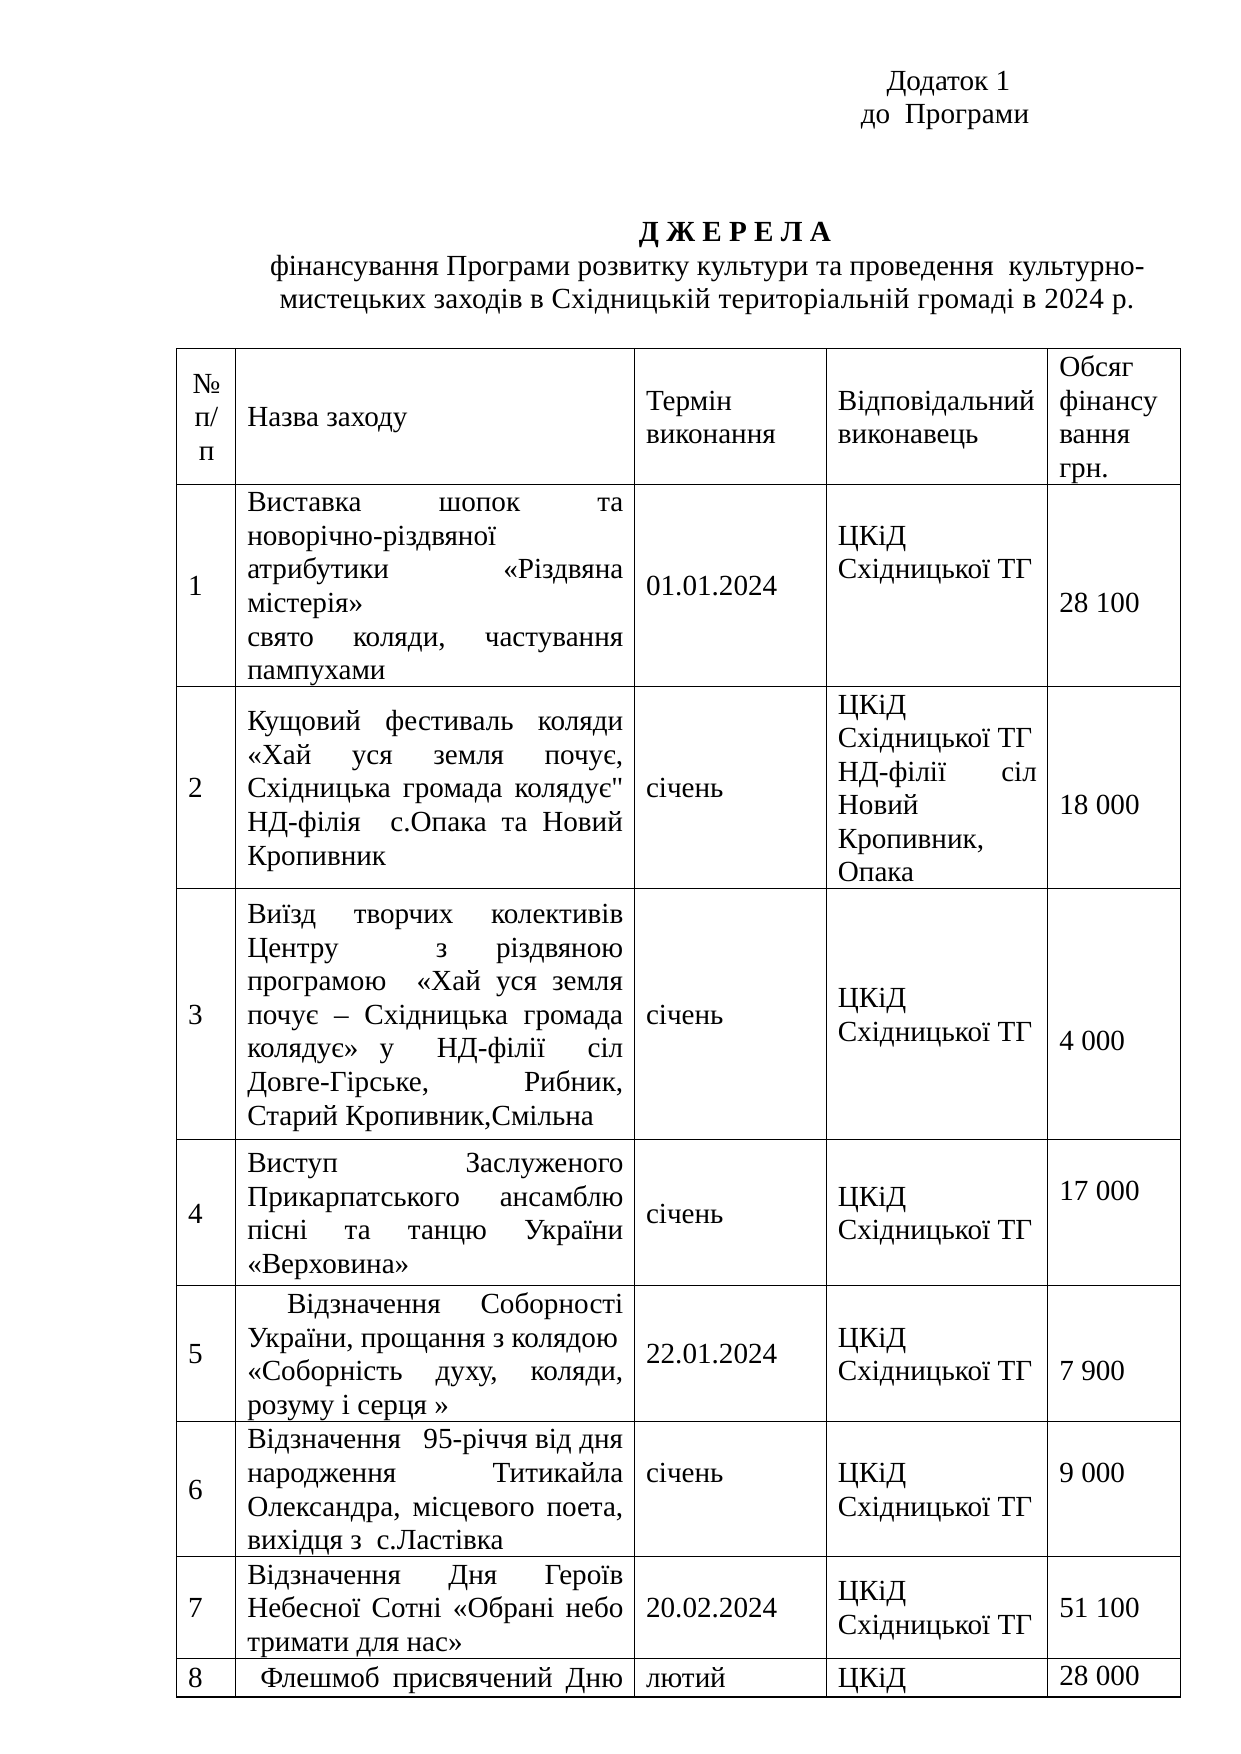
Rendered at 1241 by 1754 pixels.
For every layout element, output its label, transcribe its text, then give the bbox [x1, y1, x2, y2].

text фінансування Програми розвитку культури та проведення культурно-мистецьких заходів в Східницькій територіальній громаді в 2024 р. [233, 248, 1181, 315]
table_cell ЦКіД Східницької ТГ [827, 889, 1047, 1139]
table_cell 22.01.2024 [635, 1286, 826, 1421]
table_cell 2 [177, 687, 235, 888]
table_cell Відзначення Соборності України, прощання з колядою «Соборність духу, коляди, розуму і серця » [236, 1286, 634, 1421]
table_header Обсяг фінансування грн. [1048, 349, 1180, 483]
table_cell лютий [635, 1659, 826, 1696]
table_cell 28 100 [1048, 485, 1180, 686]
table_cell Відзначення Дня Героїв Небесної Сотні «Обрані небо тримати для нас» [236, 1557, 634, 1657]
table_cell 7 [177, 1557, 235, 1657]
table_cell 4 [177, 1140, 235, 1285]
table_cell 8 [177, 1659, 235, 1696]
table_cell ЦКіД Східницької ТГ НД-філії сіл Новий Кропивник, Опака [827, 687, 1047, 888]
table_header Назва заходу [236, 349, 634, 483]
table_cell січень [635, 687, 826, 888]
table_cell ЦКіД Східницької ТГ [827, 485, 1047, 686]
table_cell 9 000 [1048, 1422, 1180, 1556]
table_cell Виїзд творчих колективів Центру з різдвяною програмою «Хай уся земля почує – Східницька громада колядує» у НД-філії сіл Довге-Гірське, Рибник, Старий Кропивник,Смільна [236, 889, 634, 1139]
table_cell ЦКіД Східницької ТГ [827, 1422, 1047, 1556]
table_header Термін виконання [635, 349, 826, 483]
table_cell 17 000 [1048, 1140, 1180, 1285]
table_cell Відзначення 95-річчя від дня народження Титикайла Олександра, місцевого поета, вихідця з с.Ластівка [236, 1422, 634, 1556]
table_cell Виставка шопок та новорічно-різдвяної атрибутики «Різдвяна містерія» свято коляди, частування пампухами [236, 485, 634, 686]
table_cell 51 100 [1048, 1557, 1180, 1657]
table_cell Виступ Заслуженого Прикарпатського ансамблю пісні та танцю України «Верховина» [236, 1140, 634, 1285]
table_cell 5 [177, 1286, 235, 1421]
table_cell 18 000 [1048, 687, 1180, 888]
table_cell 3 [177, 889, 235, 1139]
table_cell 7 900 [1048, 1286, 1180, 1421]
table_cell Кущовий фестиваль коляди «Хай уся земля почує, Східницька громада колядує" НД-філія с.Опака та Новий Кропивник [236, 687, 634, 888]
table_cell січень [635, 889, 826, 1139]
table_cell ЦКіД Східницької ТГ [827, 1286, 1047, 1421]
table_cell Флешмоб присвячений Дню [236, 1659, 634, 1696]
text Додаток 1 [215, 63, 1181, 97]
table_cell ЦКіД Східницької ТГ [827, 1557, 1047, 1657]
table_cell ЦКіД Східницької ТГ [827, 1140, 1047, 1285]
text до Програми [233, 97, 1181, 130]
table_cell 6 [177, 1422, 235, 1556]
table_header Відповідальний виконавець [827, 349, 1047, 483]
table_cell січень [635, 1140, 826, 1285]
table_cell 4 000 [1048, 889, 1180, 1139]
table_cell ЦКіД [827, 1659, 1047, 1696]
table_cell 20.02.2024 [635, 1557, 826, 1657]
text Д Ж Е Р Е Л А [215, 214, 1181, 248]
table_cell 28 000 [1048, 1659, 1180, 1696]
table_cell 01.01.2024 [635, 485, 826, 686]
table_cell січень [635, 1422, 826, 1556]
table_header № п/п [177, 349, 235, 483]
table_cell 1 [177, 485, 235, 686]
